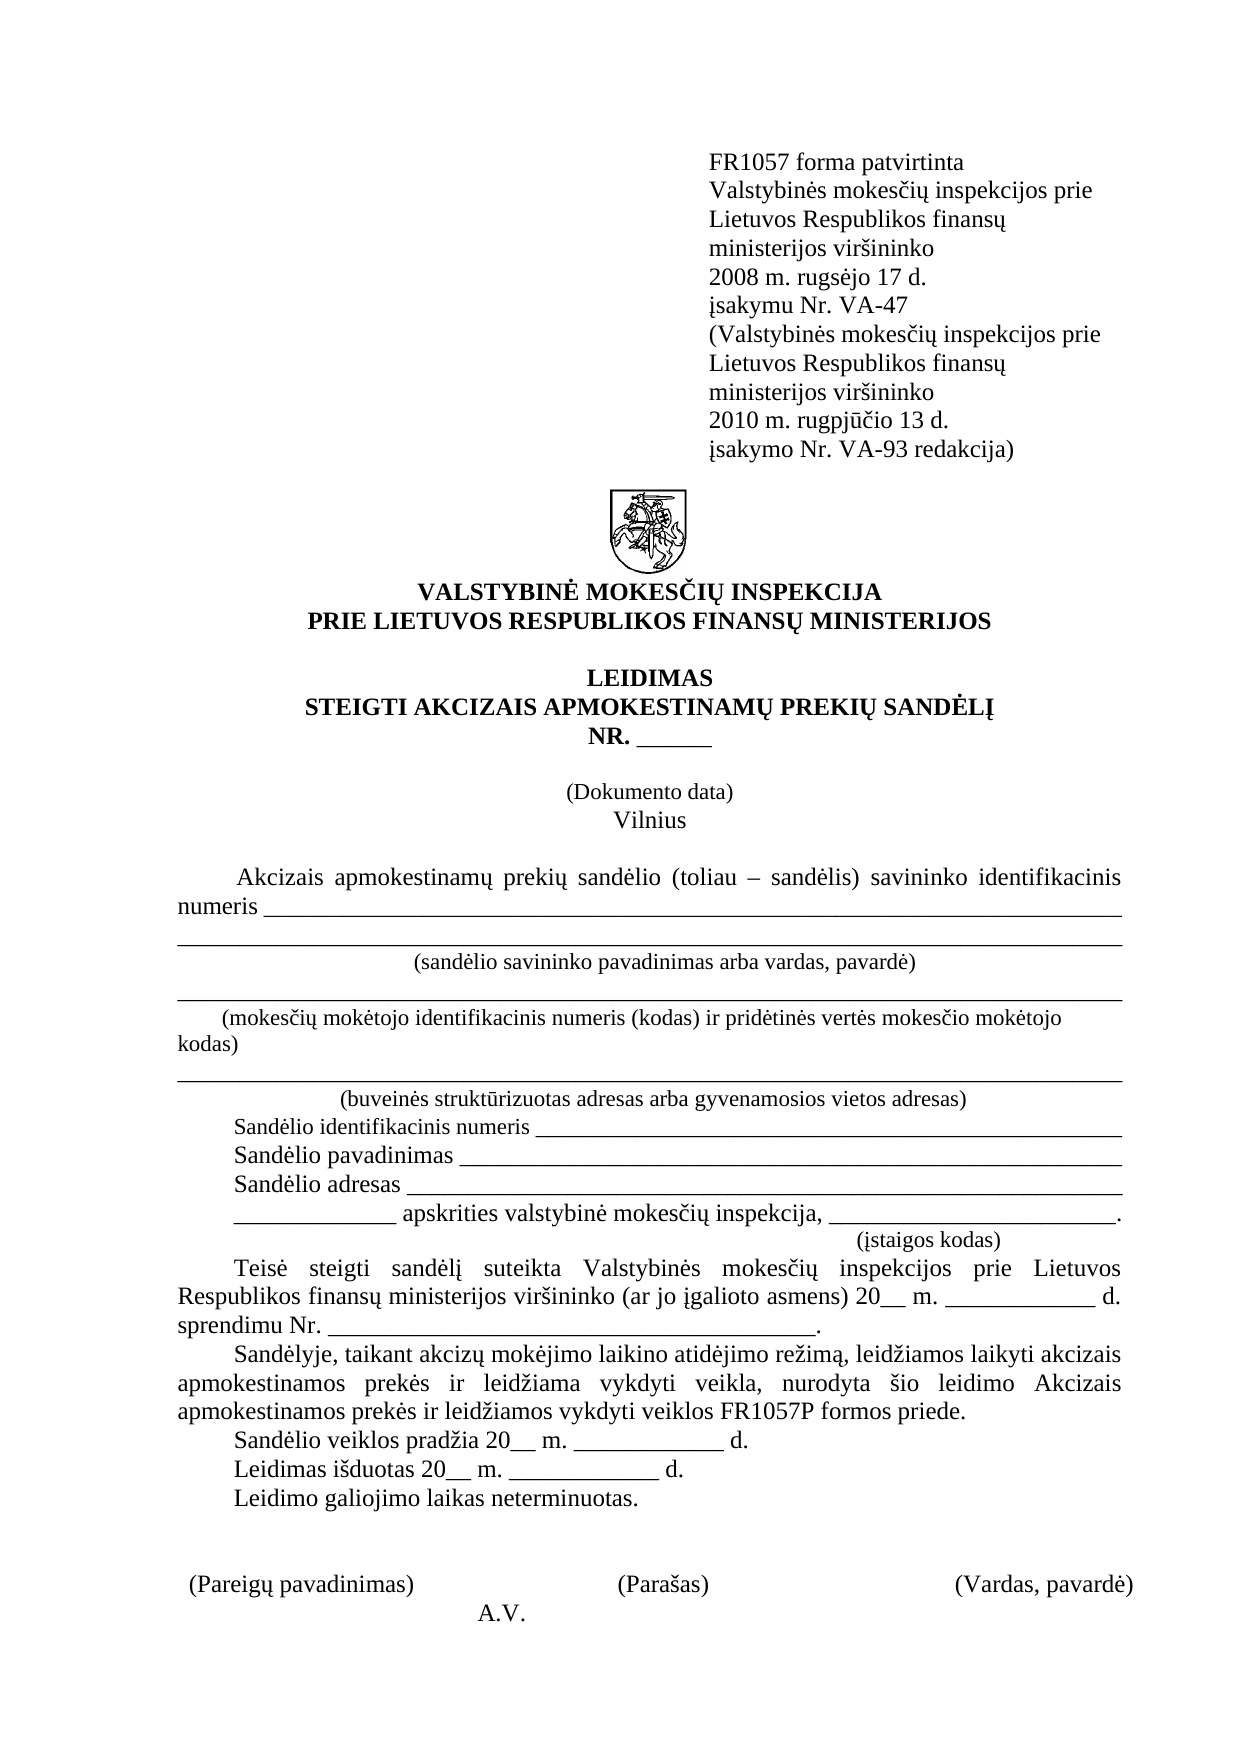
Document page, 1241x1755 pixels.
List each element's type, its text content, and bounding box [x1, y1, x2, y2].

text PRIE LIETUVOS RESPUBLIKOS FINANSŲ MINISTERIJOS [177, 606, 1122, 634]
text ministerijos viršininko [177, 377, 1122, 406]
text Sandėlio veiklos pradžia 20__ m. ____________ d. [177, 1425, 1122, 1454]
text 2010 m. rugpjūčio 13 d. [177, 406, 1122, 434]
text Vilnius [177, 805, 1122, 833]
text LEIDIMAS [177, 663, 1122, 692]
text 2008 m. rugsėjo 17 d. [177, 262, 1122, 291]
text Leidimo galiojimo laikas neterminuotas. [177, 1483, 1122, 1511]
text STEIGTI AKCIZAIS APMOKESTINAMŲ PREKIŲ SANDĖLĮ [177, 692, 1122, 721]
text Sandėlio identifikacinis numeris [177, 1111, 1122, 1140]
text _ [177, 920, 1122, 945]
text Sandėlyje, taikant akcizų mokėjimo laikino atidėjimo režimą, leidžiamos laikyti akcizais apmokestinamos prekės ir leidžiama vykdyti veikla, nurodyta šio leidimo Akcizais apmokestinamos prekės ir leidžiamos vykdyti veiklos FR1057P formos priede. [177, 1339, 1122, 1425]
text (sandėlio savininko pavadinimas arba vardas, pavardė) [177, 948, 1122, 975]
text Sandėlio pavadinimas [177, 1140, 1122, 1169]
text (įstaigos kodas) [177, 1226, 1122, 1253]
text Leidimas išduotas 20__ m. ____________ d. [177, 1454, 1122, 1483]
text _ [177, 1056, 1122, 1081]
table_header (Pareigų pavadinimas) [177, 1569, 502, 1598]
text Akcizais apmokestinamų prekių sandėlio (toliau – sandėlis) savininko identifikacinis numeris [177, 862, 1122, 920]
text (buveinės struktūrizuotas adresas arba gyvenamosios vietos adresas) [177, 1085, 1122, 1111]
text įsakymo Nr. VA-93 redakcija) [177, 434, 1122, 463]
table_header (Vardas, pavardė) [824, 1569, 1145, 1598]
text A.V. [402, 1598, 1122, 1626]
text (Dokumento data) [177, 778, 1122, 805]
text _ [177, 975, 1122, 1000]
text ministerijos viršininko [177, 233, 1122, 262]
text Lietuvos Respublikos finansų [177, 204, 1122, 233]
text Lietuvos Respublikos finansų [177, 348, 1122, 377]
text _____________ apskrities valstybinė mokesčių inspekcija, . [177, 1198, 1122, 1226]
table_header (Parašas) [503, 1569, 824, 1598]
text NR. ______ [177, 721, 1122, 749]
text (herbas) [177, 463, 1122, 577]
text (mokesčių mokėtojo identifikacinis numeris (kodas) ir pridėtinės vertės mokesčio mokėtojo kodas) [177, 1003, 1122, 1056]
text Sandėlio adresas [177, 1169, 1122, 1198]
text (Valstybinės mokesčių inspekcijos prie [177, 319, 1122, 348]
text FR1057 forma patvirtinta [177, 147, 1122, 176]
text Teisė steigti sandėlį suteikta Valstybinės mokesčių inspekcijos prie Lietuvos Respublikos finansų ministerijos viršininko (ar jo įgalioto asmens) 20__ m. ____________ d. sprendimu Nr. _______________________________________. [177, 1253, 1122, 1339]
text įsakymu Nr. VA-47 [177, 291, 1122, 319]
text Valstybinės mokesčių inspekcijos prie [177, 176, 1122, 204]
text VALSTYBINĖ MOKESČIŲ INSPEKCIJA [177, 577, 1122, 606]
